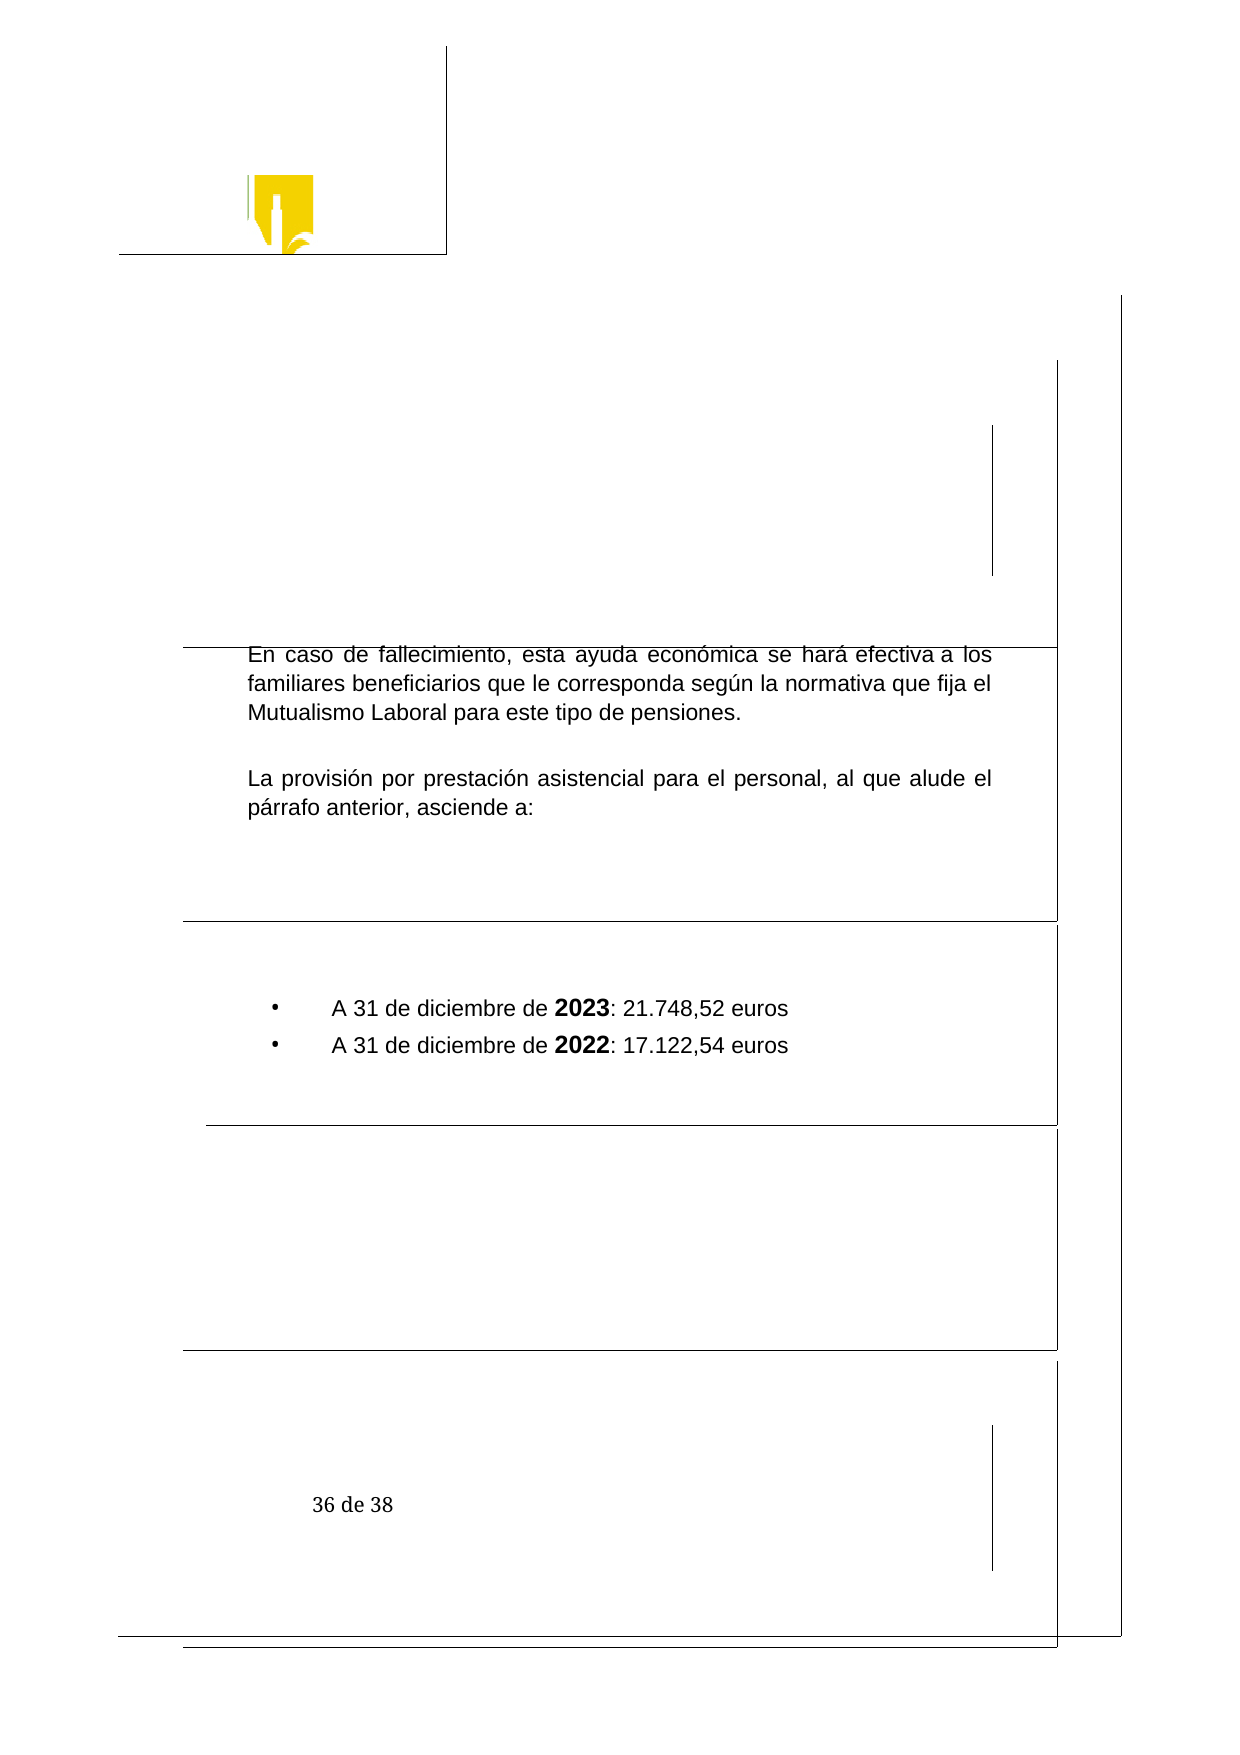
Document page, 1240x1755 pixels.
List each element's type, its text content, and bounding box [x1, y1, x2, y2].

text La provisión por prestación asistencial para el personal, al que alude el párrafo anterior, asciende a: [183, 700, 1057, 820]
list A 31 de diciembre de 2022: 17.122,54 euros [206, 962, 1057, 1125]
list A 31 de diciembre de 2023: 21.748,52 euros [206, 925, 1057, 962]
text En caso de fallecimiento, esta ayuda económica se hará efectiva a los familiares beneficiarios que le corresponda según la normativa que fija el Mutualismo Laboral para este tipo de pensiones. [183, 576, 1057, 700]
